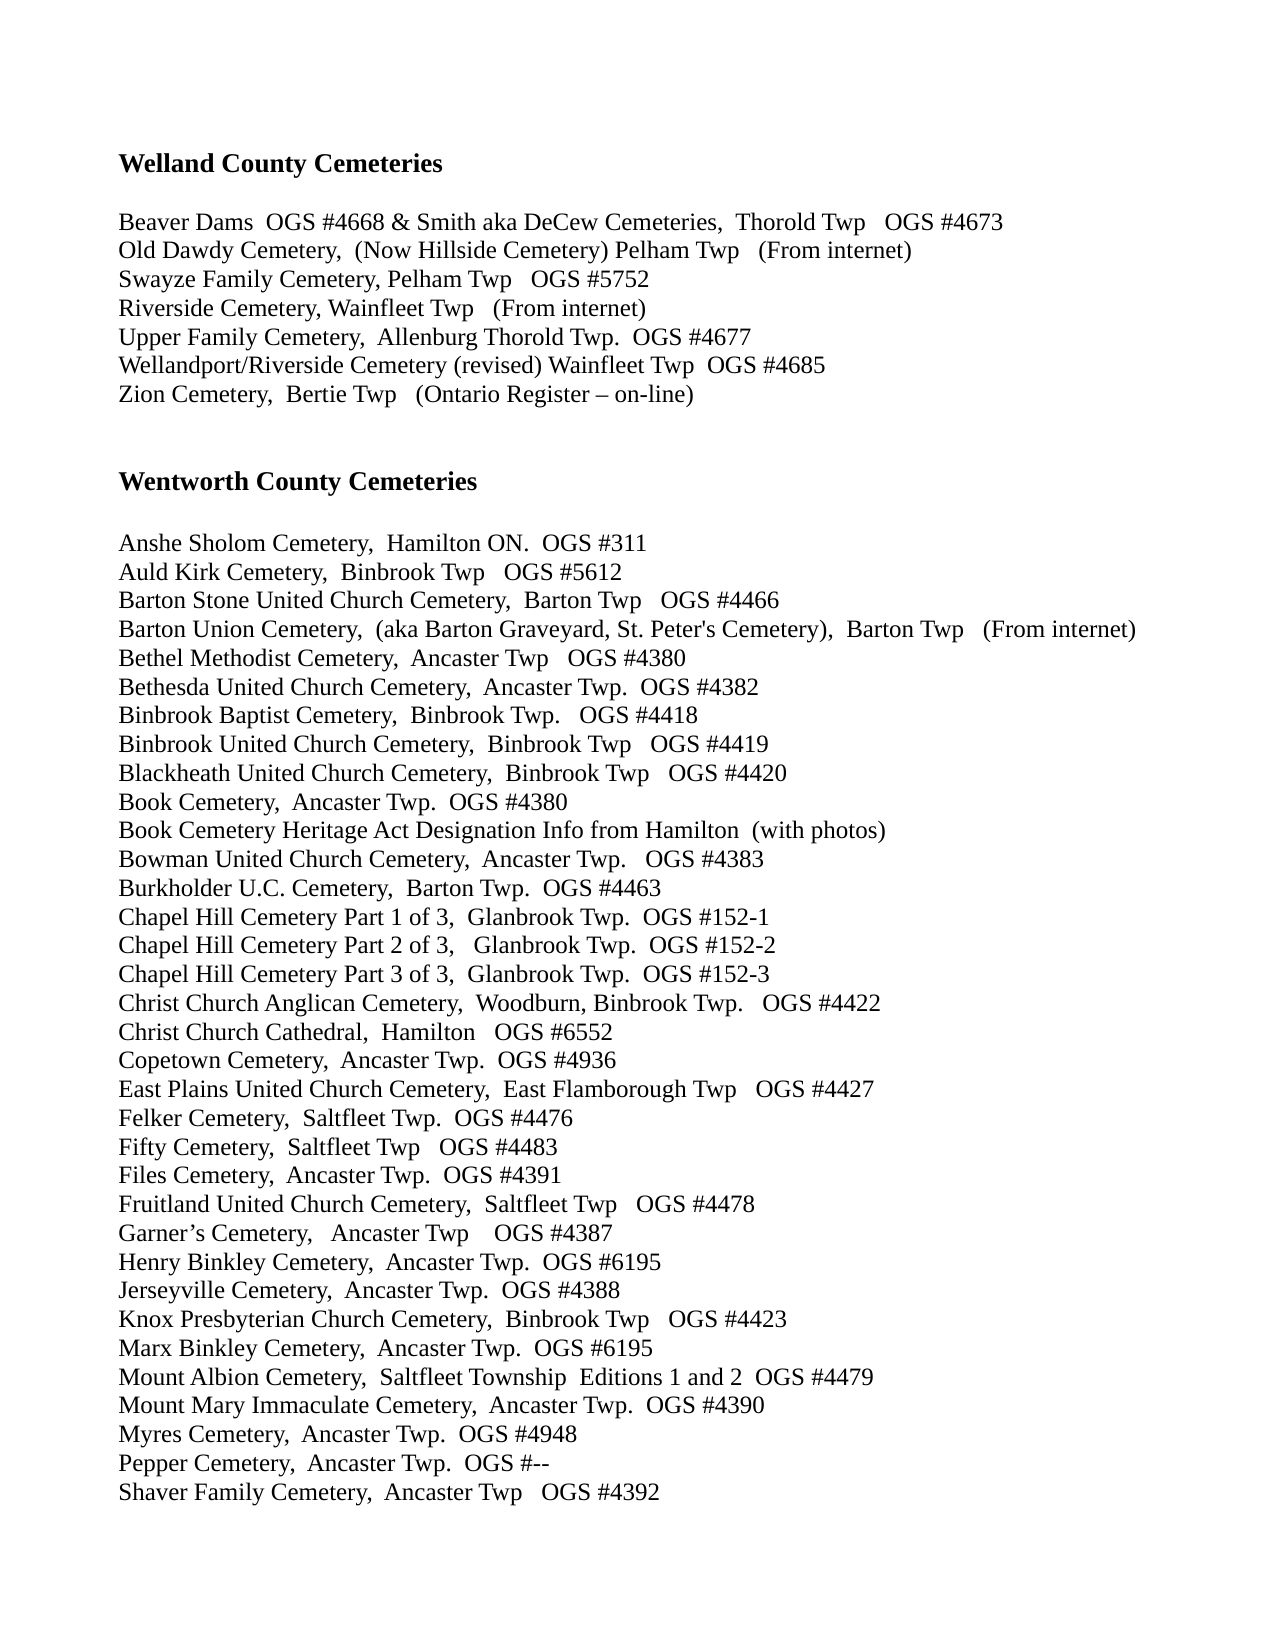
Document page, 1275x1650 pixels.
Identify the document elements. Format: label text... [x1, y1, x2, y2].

text Binbrook United Church Cemetery, Binbrook Twp OGS #4419 [118, 729, 1157, 758]
text Myres Cemetery, Ancaster Twp. OGS #4948 [118, 1419, 1157, 1448]
text Auld Kirk Cemetery, Binbrook Twp OGS #5612 [118, 557, 1157, 585]
text Shaver Family Cemetery, Ancaster Twp OGS #4392 [118, 1477, 1157, 1505]
text Book Cemetery Heritage Act Designation Info from Hamilton (with photos) [118, 815, 1157, 844]
text Knox Presbyterian Church Cemetery, Binbrook Twp OGS #4423 [118, 1304, 1157, 1333]
text Henry Binkley Cemetery, Ancaster Twp. OGS #6195 [118, 1247, 1157, 1275]
text Fruitland United Church Cemetery, Saltfleet Twp OGS #4478 [118, 1189, 1157, 1218]
text Barton Union Cemetery, (aka Barton Graveyard, St. Peter's Cemetery), Barton Twp (From internet) Bethel Methodist Cemetery, Ancaster Twp OGS #4380 [118, 614, 1157, 672]
text Copetown Cemetery, Ancaster Twp. OGS #4936 [118, 1045, 1157, 1074]
text Chapel Hill Cemetery Part 1 of 3, Glanbrook Twp. OGS #152-1 [118, 902, 1157, 930]
text Burkholder U.C. Cemetery, Barton Twp. OGS #4463 [118, 873, 1157, 902]
text Mount Albion Cemetery, Saltfleet Township Editions 1 and 2 OGS #4479 [118, 1362, 1157, 1390]
text Swayze Family Cemetery, Pelham Twp OGS #5752 [118, 264, 1157, 293]
text Blackheath United Church Cemetery, Binbrook Twp OGS #4420 [118, 758, 1157, 787]
text Zion Cemetery, Bertie Twp (Ontario Register – on-line) [118, 379, 1157, 408]
text Book Cemetery, Ancaster Twp. OGS #4380 [118, 787, 1157, 815]
text Old Dawdy Cemetery, (Now Hillside Cemetery) Pelham Twp (From internet) [118, 236, 1157, 264]
text Mount Mary Immaculate Cemetery, Ancaster Twp. OGS #4390 [118, 1390, 1157, 1419]
text Garner’s Cemetery, Ancaster Twp OGS #4387 [118, 1218, 1157, 1247]
text Marx Binkley Cemetery, Ancaster Twp. OGS #6195 [118, 1333, 1157, 1362]
text Fifty Cemetery, Saltfleet Twp OGS #4483 [118, 1132, 1157, 1160]
text Wellandport/Riverside Cemetery (revised) Wainfleet Twp OGS #4685 [118, 351, 1157, 379]
text Jerseyville Cemetery, Ancaster Twp. OGS #4388 [118, 1275, 1157, 1304]
text Christ Church Cathedral, Hamilton OGS #6552 [118, 1017, 1157, 1045]
text Chapel Hill Cemetery Part 3 of 3, Glanbrook Twp. OGS #152-3 [118, 959, 1157, 988]
text Upper Family Cemetery, Allenburg Thorold Twp. OGS #4677 [118, 322, 1157, 351]
text Beaver Dams OGS #4668 & Smith aka DeCew Cemeteries, Thorold Twp OGS #4673 [118, 207, 1157, 236]
text Pepper Cemetery, Ancaster Twp. OGS #-- [118, 1448, 1157, 1477]
text Bethesda United Church Cemetery, Ancaster Twp. OGS #4382 [118, 672, 1157, 700]
text Felker Cemetery, Saltfleet Twp. OGS #4476 [118, 1103, 1157, 1132]
text Riverside Cemetery, Wainfleet Twp (From internet) [118, 293, 1157, 322]
text Chapel Hill Cemetery Part 2 of 3, Glanbrook Twp. OGS #152-2 [118, 930, 1157, 959]
text Barton Stone United Church Cemetery, Barton Twp OGS #4466 [118, 585, 1157, 614]
text Christ Church Anglican Cemetery, Woodburn, Binbrook Twp. OGS #4422 [118, 988, 1157, 1017]
text Wentworth County Cemeteries [118, 466, 1157, 497]
text Files Cemetery, Ancaster Twp. OGS #4391 [118, 1160, 1157, 1189]
text Welland County Cemeteries [118, 147, 1157, 178]
text Anshe Sholom Cemetery, Hamilton ON. OGS #311 [118, 528, 1157, 557]
text East Plains United Church Cemetery, East Flamborough Twp OGS #4427 [118, 1074, 1157, 1103]
text Binbrook Baptist Cemetery, Binbrook Twp. OGS #4418 [118, 700, 1157, 729]
text Bowman United Church Cemetery, Ancaster Twp. OGS #4383 [118, 844, 1157, 873]
